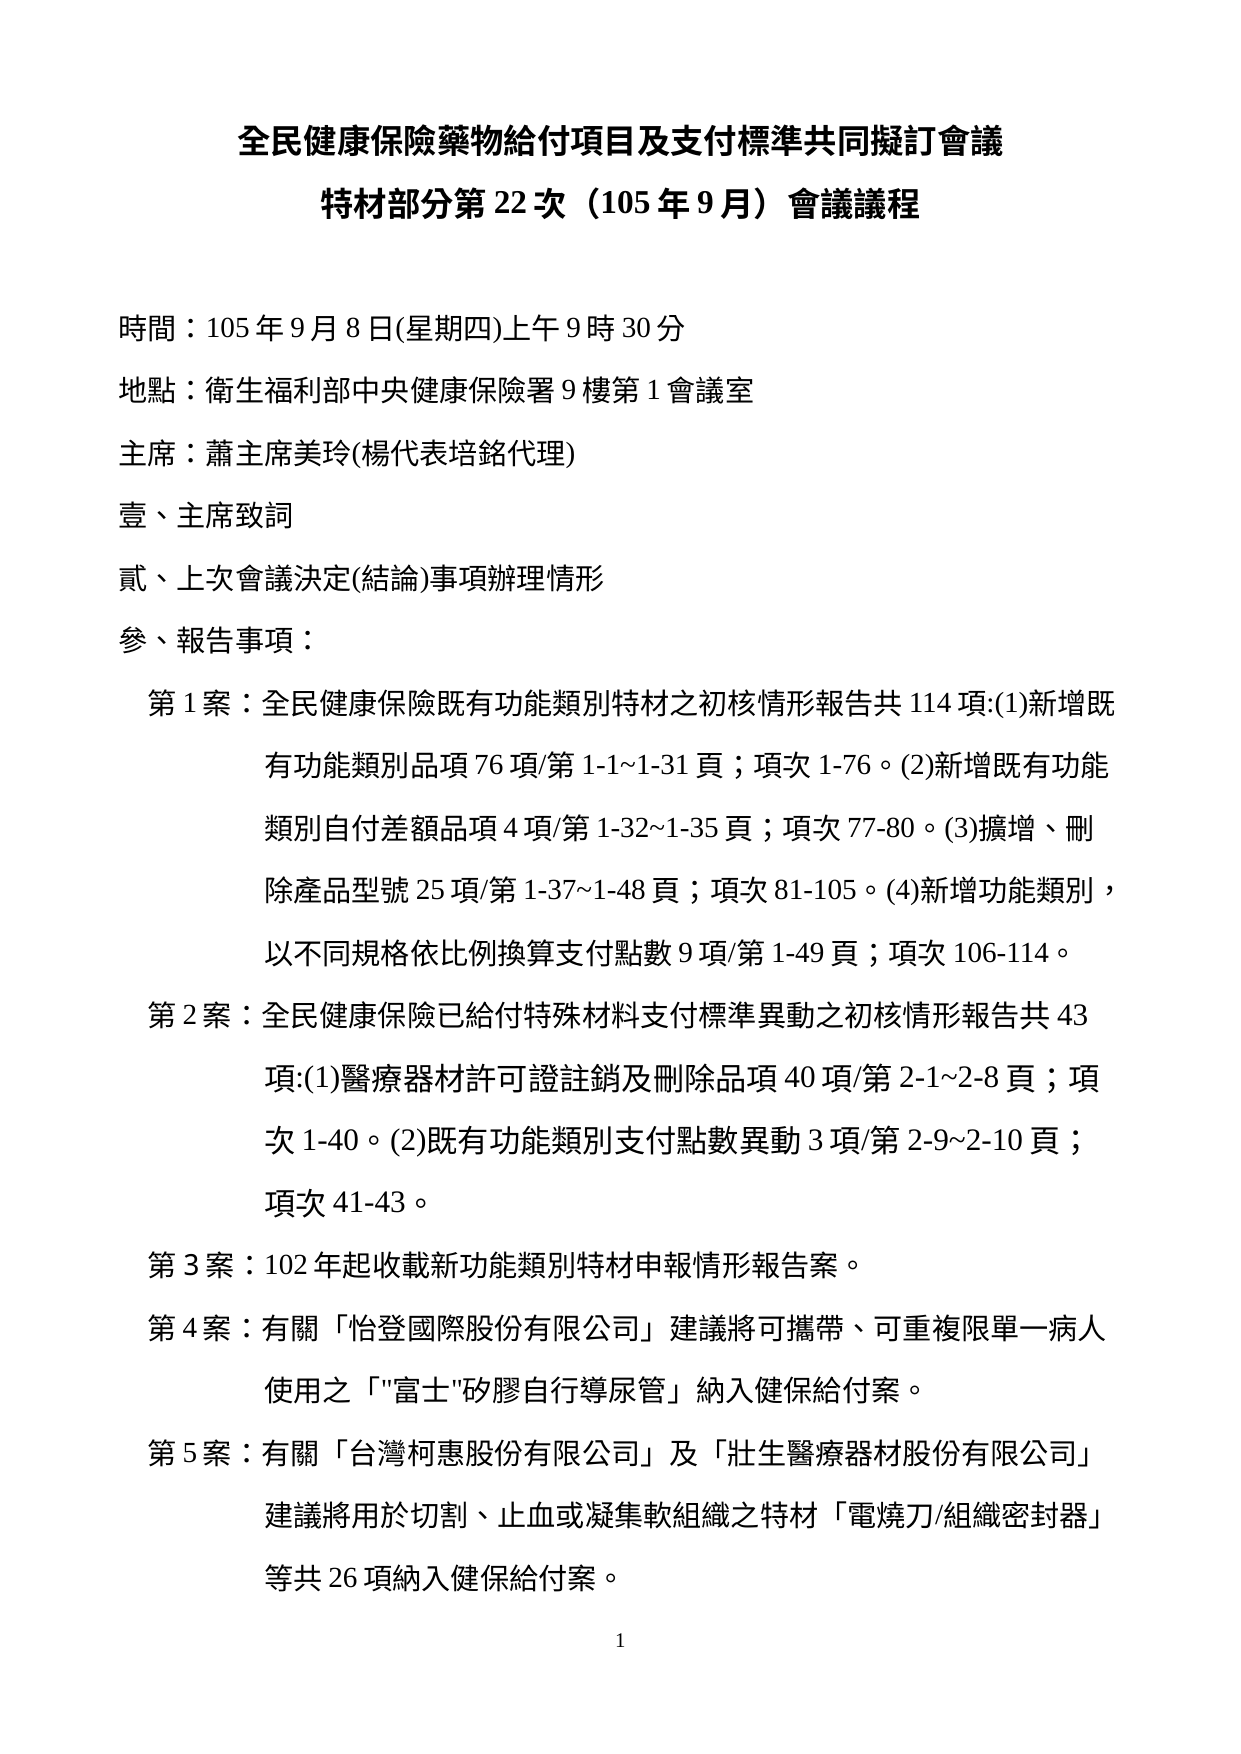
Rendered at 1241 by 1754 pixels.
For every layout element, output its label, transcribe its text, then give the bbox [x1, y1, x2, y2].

text 第3案：102年起收載新功能類別特材申報情形報告案。 [147, 1222, 1122, 1285]
text 貳、上次會議決定(結論)事項辦理情形 [118, 535, 1122, 597]
text 地點：衛生福利部中央健康保險署9樓第1會議室 [118, 347, 1122, 410]
text 第5案：有關「台灣柯惠股份有限公司」及「壯生醫療器材股份有限公司」建議將用於切割、止血或凝集軟組織之特材「電燒刀/組織密封器」等共26項納入健保給付案。 [147, 1410, 1122, 1597]
text 壹、主席致詞 [118, 472, 1122, 535]
text 第2案：全民健康保險已給付特殊材料支付標準異動之初核情形報告共43項:(1)醫療器材許可證註銷及刪除品項40項/第2-1~2-8頁；項次1-40。(2)既有功能類別支付點數異動3項/第2-9~2-10頁；項次41-43。 [147, 972, 1122, 1222]
text 主席：蕭主席美玲(楊代表培銘代理) [118, 410, 1122, 472]
text 全民健康保險藥物給付項目及支付標準共同擬訂會議 [118, 97, 1122, 160]
text 特材部分第22次（105年9月）會議議程 [118, 160, 1122, 222]
text 時間：105年9月8日(星期四)上午9時30分 [118, 285, 1122, 347]
text 第1案：全民健康保險既有功能類別特材之初核情形報告共114項:(1)新增既有功能類別品項76項/第1-1~1-31頁；項次1-76。(2)新增既有功能類別自付差額品項4項/第1-32~1-35頁；項次77-80。(3)擴增、刪除產品型號25項/第1-37~1-48頁；項次81-105。(4)新增功能類別，以不同規格依比例換算支付點數9項/第1-49頁；項次106-114。 [147, 660, 1122, 972]
text 參、報告事項： [118, 597, 1122, 660]
text 第4案：有關「怡登國際股份有限公司」建議將可攜帶、可重複限單一病人使用之「"富士"矽膠自行導尿管」納入健保給付案。 [147, 1285, 1122, 1410]
